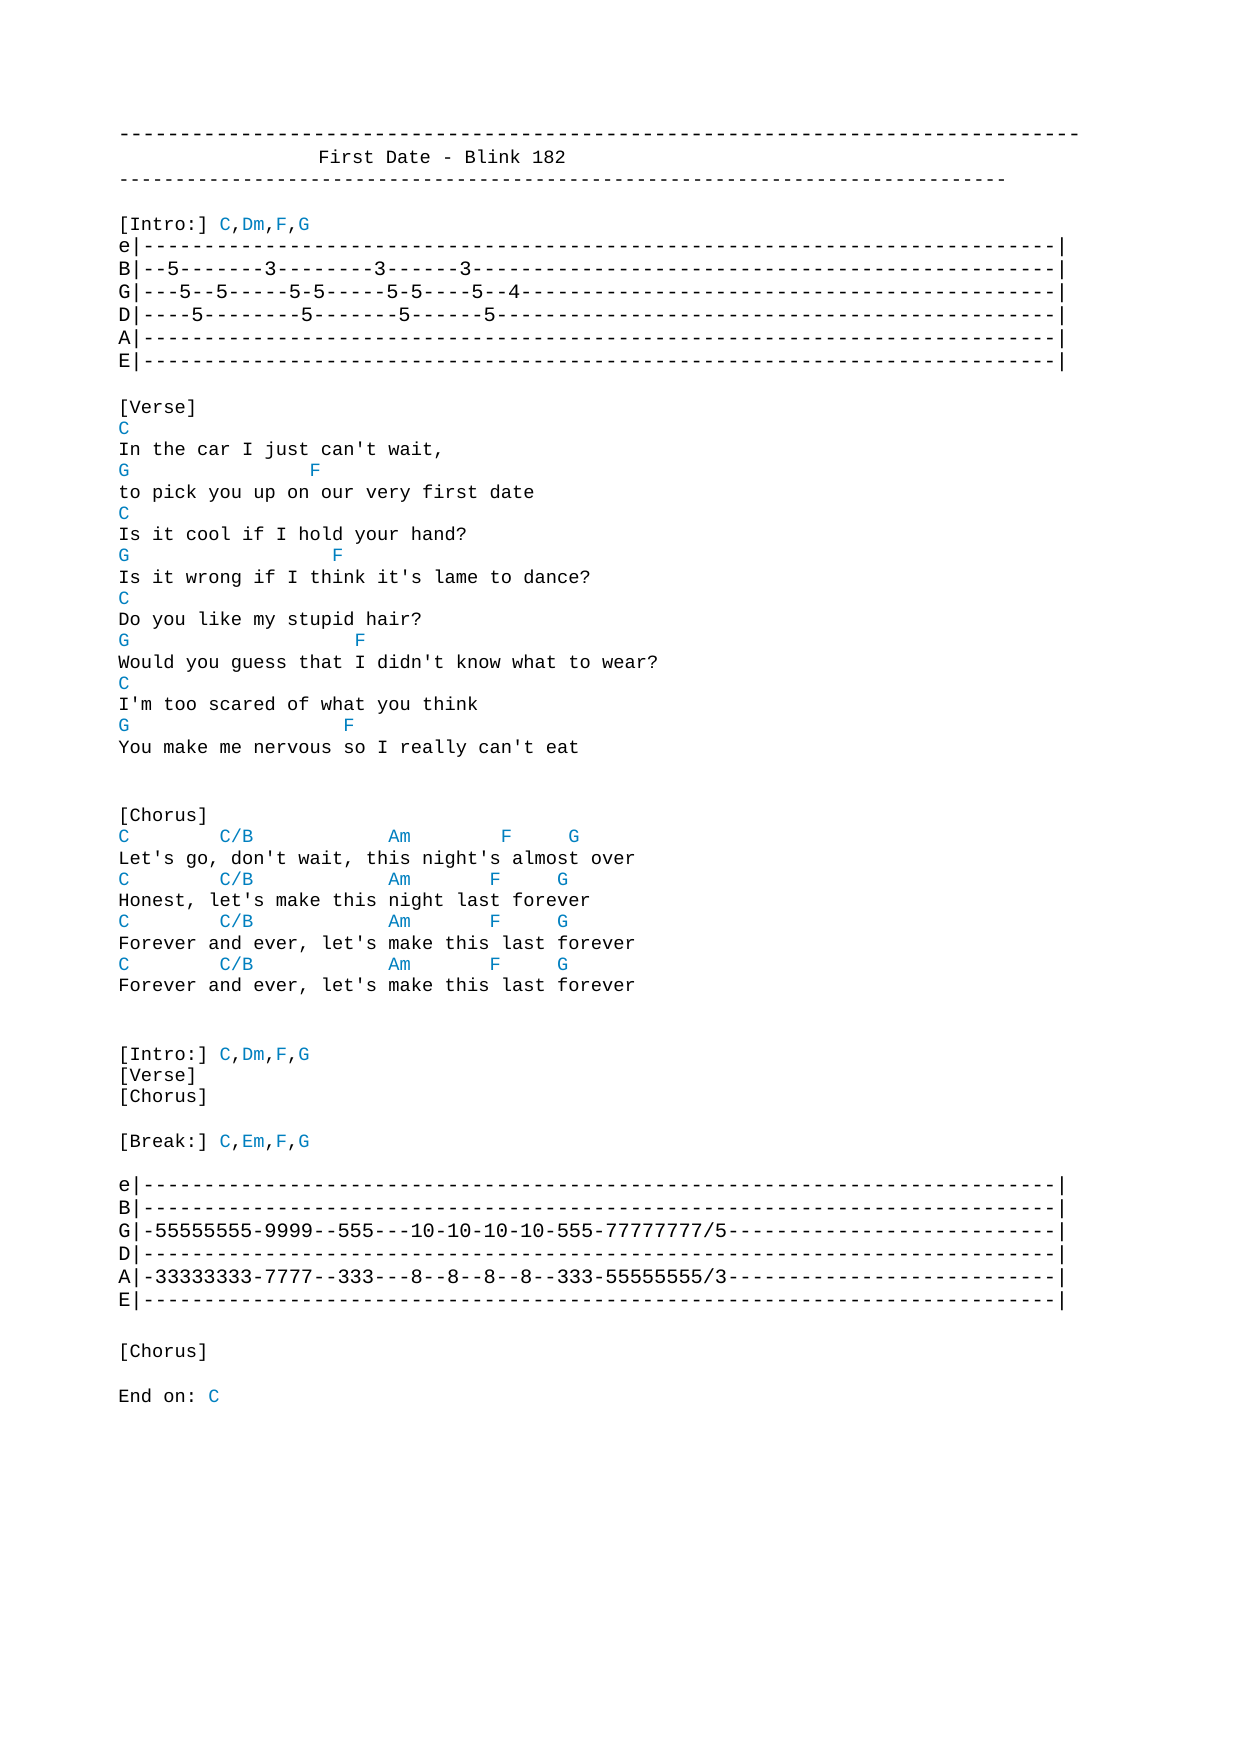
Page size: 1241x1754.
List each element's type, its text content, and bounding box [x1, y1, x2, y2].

text ------------------------------------------------------------------------------- [118, 118, 1122, 146]
text A|-33333333-7777--333---8--8--8--8--333-55555555/3---------------------------| [118, 1266, 1122, 1289]
text Is it wrong if I think it's lame to dance? [118, 567, 1122, 589]
text Forever and ever, let's make this last forever [118, 976, 1122, 997]
text G|-55555555-9999--555---10-10-10-10-555-77777777/5---------------------------| [118, 1220, 1122, 1243]
text First Date - Blink 182 [118, 146, 1122, 169]
text Forever and ever, let's make this last forever [118, 933, 1122, 955]
text [Intro:] C,Dm,F,G [118, 1044, 1122, 1066]
text C [118, 589, 1122, 610]
text Honest, let's make this night last forever [118, 891, 1122, 912]
text G F [118, 461, 1122, 482]
text e|---------------------------------------------------------------------------| [118, 1174, 1122, 1197]
text C [118, 504, 1122, 525]
text Would you guess that I didn't know what to wear? [118, 652, 1122, 674]
text ------------------------------------------------------------------------------- [118, 169, 1122, 191]
text G F [118, 546, 1122, 567]
text End on: C [118, 1387, 1122, 1408]
text Let's go, don't wait, this night's almost over [118, 848, 1122, 870]
text B|---------------------------------------------------------------------------| [118, 1197, 1122, 1220]
text Is it cool if I hold your hand? [118, 525, 1122, 546]
text C [118, 419, 1122, 440]
text C [118, 674, 1122, 695]
text D|----5--------5-------5------5----------------------------------------------| [118, 305, 1122, 328]
text A|---------------------------------------------------------------------------| [118, 328, 1122, 351]
text In the car I just can't wait, [118, 440, 1122, 461]
text [Chorus] [118, 1087, 1122, 1108]
text E|---------------------------------------------------------------------------| [118, 351, 1122, 374]
text Do you like my stupid hair? [118, 610, 1122, 631]
text E|---------------------------------------------------------------------------| [118, 1289, 1122, 1312]
text to pick you up on our very first date [118, 482, 1122, 504]
text You make me nervous so I really can't eat [118, 737, 1122, 759]
text [Chorus] [118, 806, 1122, 827]
text [Chorus] [118, 1342, 1122, 1363]
text I'm too scared of what you think [118, 695, 1122, 716]
text [Intro:] C,Dm,F,G [118, 214, 1122, 236]
text [Break:] C,Em,F,G [118, 1132, 1122, 1153]
text C C/B Am F G [118, 827, 1122, 848]
text G F [118, 631, 1122, 652]
text C C/B Am F G [118, 955, 1122, 976]
text e|---------------------------------------------------------------------------| [118, 236, 1122, 259]
text C C/B Am F G [118, 870, 1122, 891]
text B|--5-------3--------3------3------------------------------------------------| [118, 259, 1122, 282]
text [Verse] [118, 397, 1122, 419]
text [Verse] [118, 1066, 1122, 1087]
text G|---5--5-----5-5-----5-5----5--4--------------------------------------------| [118, 282, 1122, 305]
text D|---------------------------------------------------------------------------| [118, 1243, 1122, 1266]
text C C/B Am F G [118, 912, 1122, 933]
text G F [118, 716, 1122, 737]
